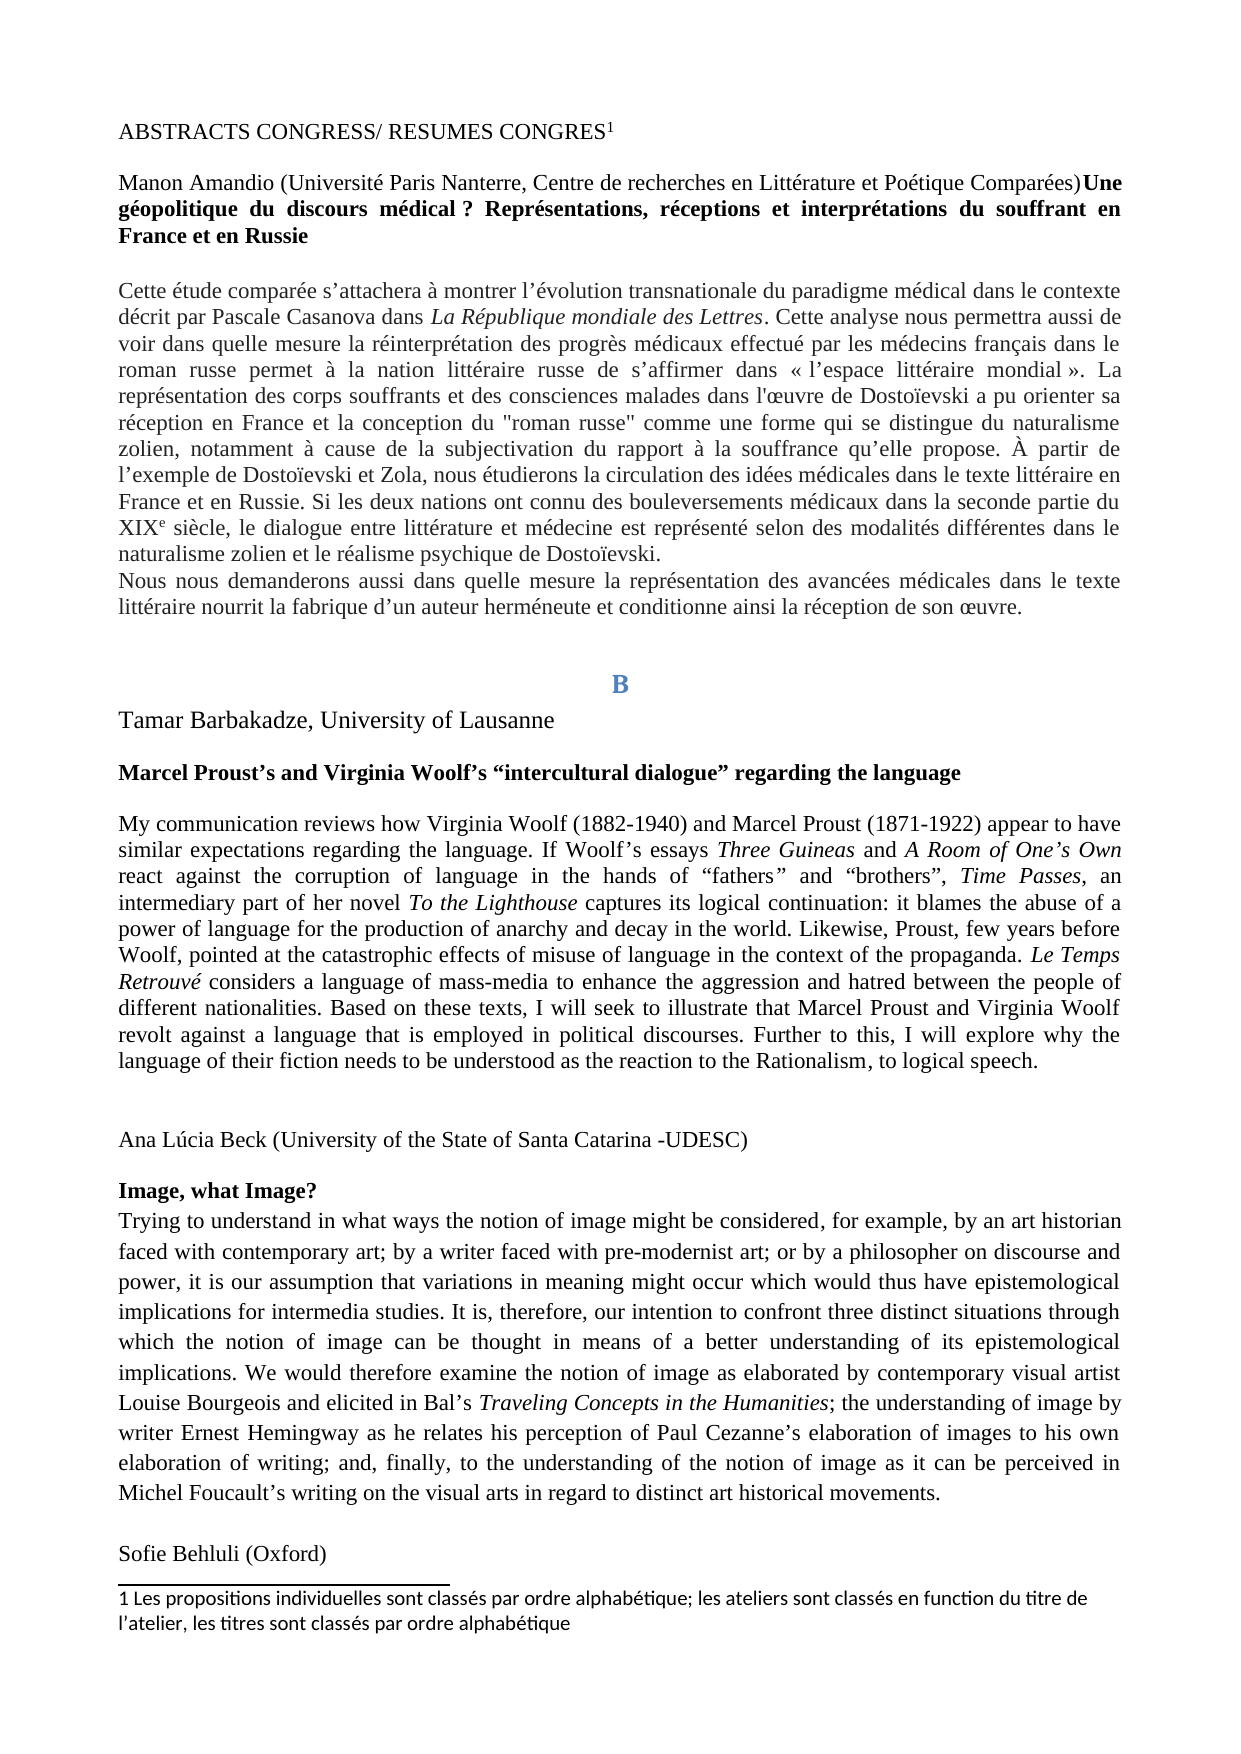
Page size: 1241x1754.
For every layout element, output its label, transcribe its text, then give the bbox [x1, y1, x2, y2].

text Cette étude comparée s’attachera à montrer l’évolution transnationale du paradigme médical dans le contexte décrit par Pascale Casanova dans La République mondiale des Lettres. Cette analyse nous permettra aussi de voir dans quelle mesure la réinterprétation des progrès médicaux effectué par les médecins français dans le roman russe permet à la nation littéraire russe de s’affirmer dans « l’espace littéraire mondial ». La représentation des corps souffrants et des consciences malades dans l'œuvre de Dostoïevski a pu orienter sa réception en France et la conception du "roman russe" comme une forme qui se distingue du naturalisme zolien, notamment à cause de la subjectivation du rapport à la souffrance qu’elle propose. À partir de l’exemple de Dostoïevski et Zola, nous étudierons la circulation des idées médicales dans le texte littéraire en France et en Russie. Si les deux nations ont connu des bouleversements médicaux dans la seconde partie du XIXe siècle, le dialogue entre littérature et médecine est représenté selon des modalités différentes dans le naturalisme zolien et le réalisme psychique de Dostoïevski. [118, 277, 1122, 567]
text My communication reviews how Virginia Woolf (1882-1940) and Marcel Proust (1871-1922) appear to have similar expectations regarding the language. If Woolf’s essays Three Guineas and A Room of One’s Own react against the corruption of language in the hands of “fathers” and “brothers”, Time Passes, an intermediary part of her novel To the Lighthouse captures its logical continuation: it blames the abuse of a power of language for the production of anarchy and decay in the world. Likewise, Proust, few years before Woolf, pointed at the catastrophic effects of misuse of language in the context of the propaganda. Le Temps Retrouvé considers a language of mass-media to enhance the aggression and hatred between the people of different nationalities. Based on these texts, I will seek to illustrate that Marcel Proust and Virginia Woolf revolt against a language that is employed in political discourses. Further to this, I will explore why the language of their fiction needs to be understood as the reaction to the Rationalism, to logical speech. [118, 810, 1122, 1073]
text Nous nous demanderons aussi dans quelle mesure la représentation des avancées médicales dans le texte littéraire nourrit la fabrique d’un auteur herméneute et conditionne ainsi la réception de son œuvre. [118, 567, 1122, 619]
text Trying to understand in what ways the notion of image might be considered, for example, by an art historian faced with contemporary art; by a writer faced with pre-modernist art; or by a philosopher on discourse and power, it is our assumption that variations in meaning might occur which would thus have epistemological implications for intermedia studies. It is, therefore, our intention to confront three distinct situations through which the notion of image can be thought in means of a better understanding of its epistemological implications. We would therefore examine the notion of image as elaborated by contemporary visual artist Louise Bourgeois and elicited in Bal’s Traveling Concepts in the Humanities; the understanding of image by writer Ernest Hemingway as he relates his perception of Paul Cezanne’s elaboration of images to his own elaboration of writing; and, finally, to the understanding of the notion of image as it can be perceived in Michel Foucault’s writing on the visual arts in regard to distinct art historical movements. [118, 1208, 1122, 1506]
text Image, what Image? [118, 1177, 1122, 1204]
text Sofie Behluli (Oxford) [118, 1540, 1122, 1566]
text ABSTRACTS CONGRESS/ RESUMES CONGRES [118, 118, 1122, 144]
subtitle B [118, 669, 1122, 700]
text Ana Lúcia Beck (University of the State of Santa Catarina -UDESC) [118, 1126, 1122, 1153]
text Manon Amandio (Université Paris Nanterre, Centre de recherches en Littérature et Poétique Comparées)Une géopolitique du discours médical ? Représentations, réceptions et interprétations du souffrant en France et en Russie [118, 169, 1122, 248]
text Tamar Barbakadze, University of Lausanne [118, 705, 1122, 734]
text Les propositions individuelles sont classés par ordre alphabétique; les ateliers sont classés en function du titre de l’atelier, les titres sont classés par ordre alphabétique [118, 1585, 1122, 1636]
text Marcel Proust’s and Virginia Woolf’s “intercultural dialogue” regarding the language [118, 759, 1122, 785]
